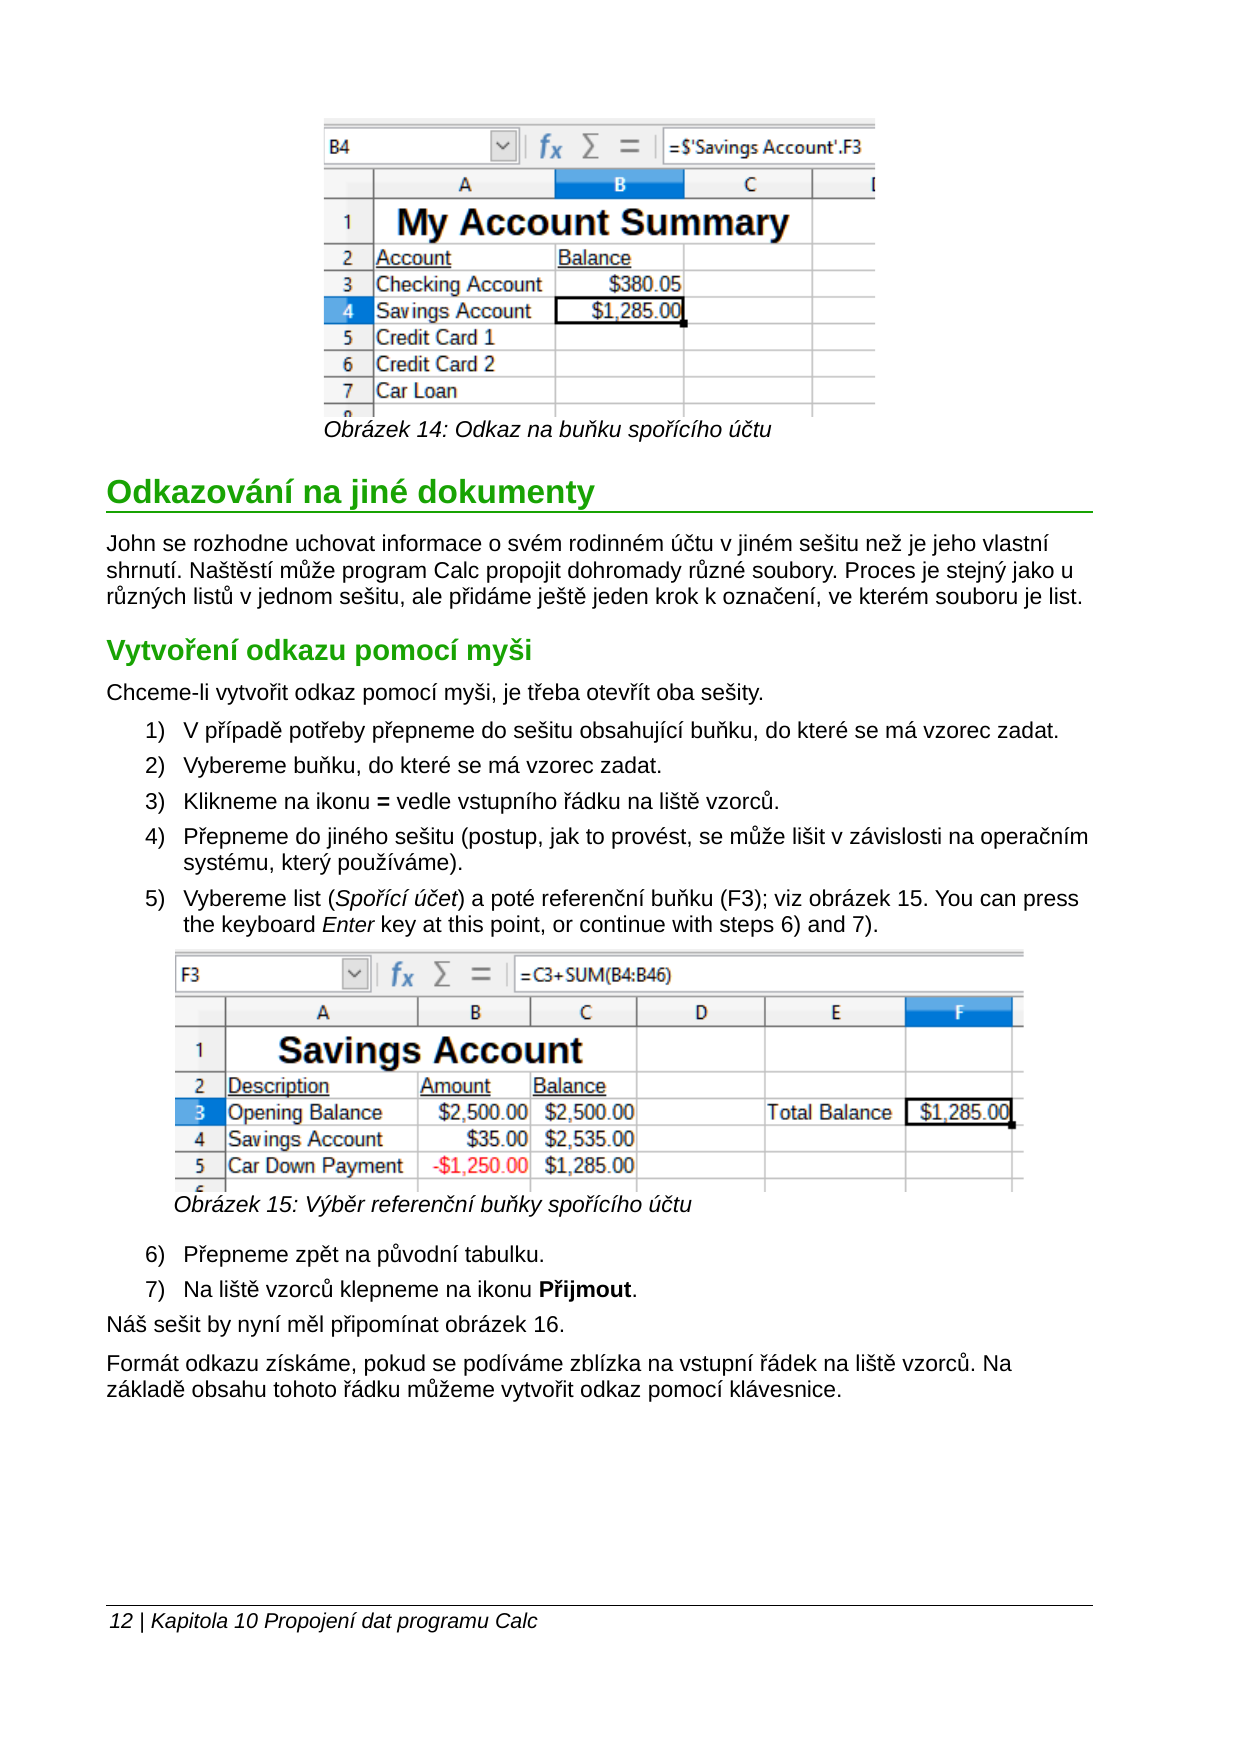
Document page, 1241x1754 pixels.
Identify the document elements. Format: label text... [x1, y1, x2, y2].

list Přepneme zpět na původní tabulku. [165, 1241, 1093, 1267]
subtitle Odkazování na jiné dokumenty [106, 472, 1093, 511]
picture [175, 949, 1024, 1192]
text Formát odkazu získáme, pokud se podíváme zblízka na vstupní řádek na liště vzorců. Na základě obsahu tohoto řádku můžeme vytvořit odkaz pomocí klávesnice. [106, 1350, 1093, 1403]
subtitle Vytvoření odkazu pomocí myši [106, 633, 1093, 667]
picture [323, 118, 876, 417]
list Přepneme do jiného sešitu (postup, jak to provést, se může lišit v závislosti na operačním systému, který používáme). [165, 823, 1093, 876]
text Obrázek 15: Výběr referenční buňky spořícího účtu [173, 949, 1026, 1218]
text Obrázek 14: Odkaz na buňku spořícího účtu [323, 417, 876, 443]
list Na liště vzorců klepneme na ikonu Přijmout. [165, 1276, 1093, 1302]
list Vybereme buňku, do které se má vzorec zadat. [165, 752, 1093, 779]
list Chceme-li vytvořit odkaz pomocí myši, je třeba otevřít oba sešity. [106, 678, 1093, 705]
list V případě potřeby přepneme do sešitu obsahující buňku, do které se má vzorec zadat. [165, 717, 1093, 744]
list Klikneme na ikonu = vedle vstupního řádku na liště vzorců. [165, 788, 1093, 814]
text John se rozhodne uchovat informace o svém rodinném účtu v jiném sešitu než je jeho vlastní shrnutí. Naštěstí může program Calc propojit dohromady různé soubory. Proces je stejný jako u různých listů v jednom sešitu, ale přidáme ještě jeden krok k označení, ve kterém souboru je list. [106, 530, 1093, 609]
text Náš sešit by nyní měl připomínat obrázek 16. [106, 1311, 1093, 1337]
list Vybereme list (Spořící účet) a poté referenční buňku (F3); viz obrázek 15. You can press the keyboard Enter key at this point, or continue with steps 6 and 7. [165, 884, 1093, 937]
